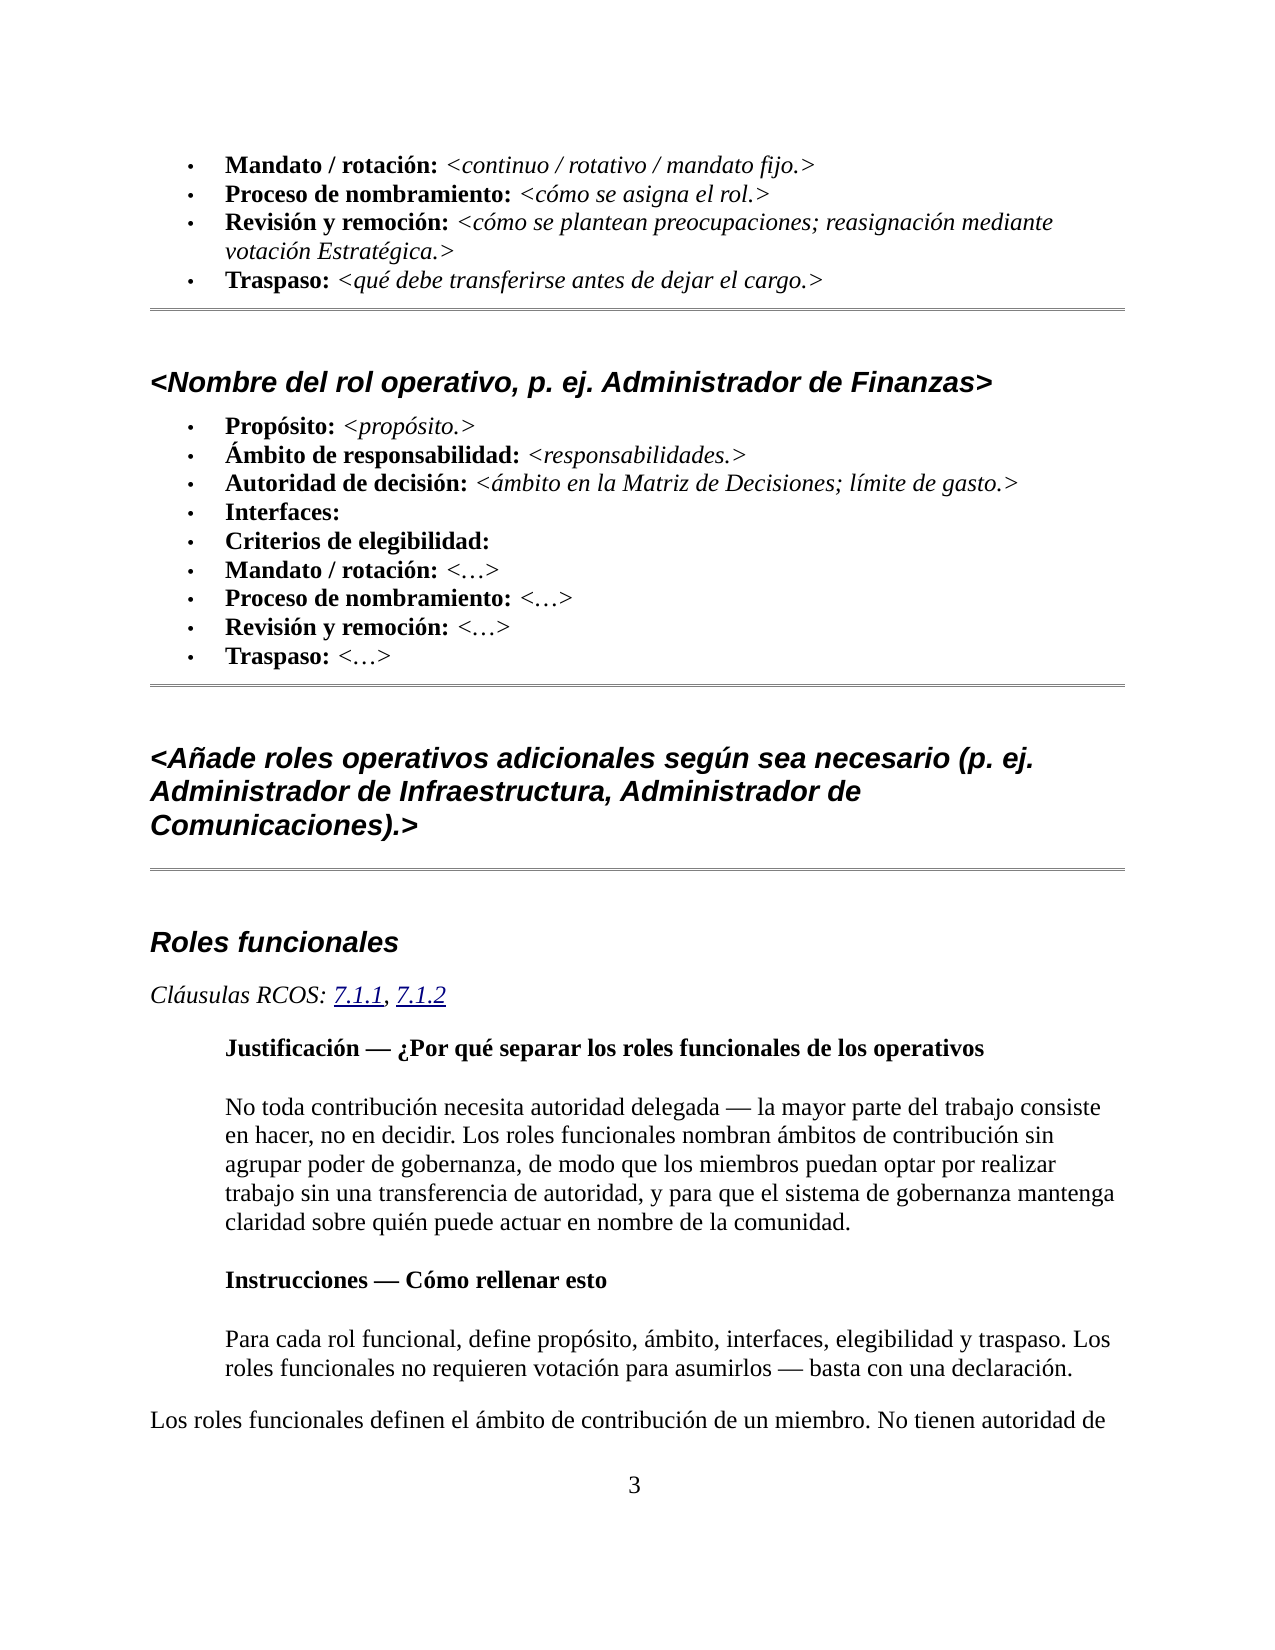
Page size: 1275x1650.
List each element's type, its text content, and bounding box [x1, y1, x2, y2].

list Proceso de nombramiento: <…> [187, 583, 1125, 612]
list Ámbito de responsabilidad: <responsabilidades.> [187, 440, 1125, 468]
subtitle Roles funcionales [150, 925, 1125, 959]
list Revisión y remoción: <cómo se plantean preocupaciones; reasignación mediante votación Estratégica.> [187, 207, 1125, 265]
text Instrucciones — Cómo rellenar esto [225, 1265, 1125, 1294]
list Interfaces: [187, 497, 1125, 526]
text Cláusulas RCOS: 7.1.1, 7.1.2 [150, 980, 1125, 1009]
text Los roles funcionales definen el ámbito de contribución de un miembro. No tienen autoridad de [150, 1406, 1125, 1434]
list Mandato / rotación: <…> [187, 555, 1125, 583]
list Traspaso: <…> [187, 641, 1125, 670]
text Justificación — ¿Por qué separar los roles funcionales de los operativos [225, 1033, 1125, 1062]
list Proceso de nombramiento: <cómo se asigna el rol.> [187, 179, 1125, 207]
list Criterios de elegibilidad: [187, 526, 1125, 555]
list Autoridad de decisión: <ámbito en la Matriz de Decisiones; límite de gasto.> [187, 468, 1125, 497]
list Revisión y remoción: <…> [187, 612, 1125, 641]
list Mandato / rotación: <continuo / rotativo / mandato fijo.> [187, 150, 1125, 179]
subtitle <Nombre del rol operativo, p. ej. Administrador de Finanzas> [150, 365, 1125, 398]
text Para cada rol funcional, define propósito, ámbito, interfaces, elegibilidad y traspaso. Los roles funcionales no requieren votación para asumirlos — basta con una declaración. [225, 1324, 1125, 1382]
subtitle <Añade roles operativos adicionales según sea necesario (p. ej. Administrador de Infraestructura, Administrador de Comunicaciones).> [150, 741, 1125, 841]
list Propósito: <propósito.> [187, 411, 1125, 440]
list Traspaso: <qué debe transferirse antes de dejar el cargo.> [187, 265, 1125, 294]
text No toda contribución necesita autoridad delegada — la mayor parte del trabajo consiste en hacer, no en decidir. Los roles funcionales nombran ámbitos de contribución sin agrupar poder de gobernanza, de modo que los miembros puedan optar por realizar trabajo sin una transferencia de autoridad, y para que el sistema de gobernanza mantenga claridad sobre quién puede actuar en nombre de la comunidad. [225, 1092, 1125, 1235]
